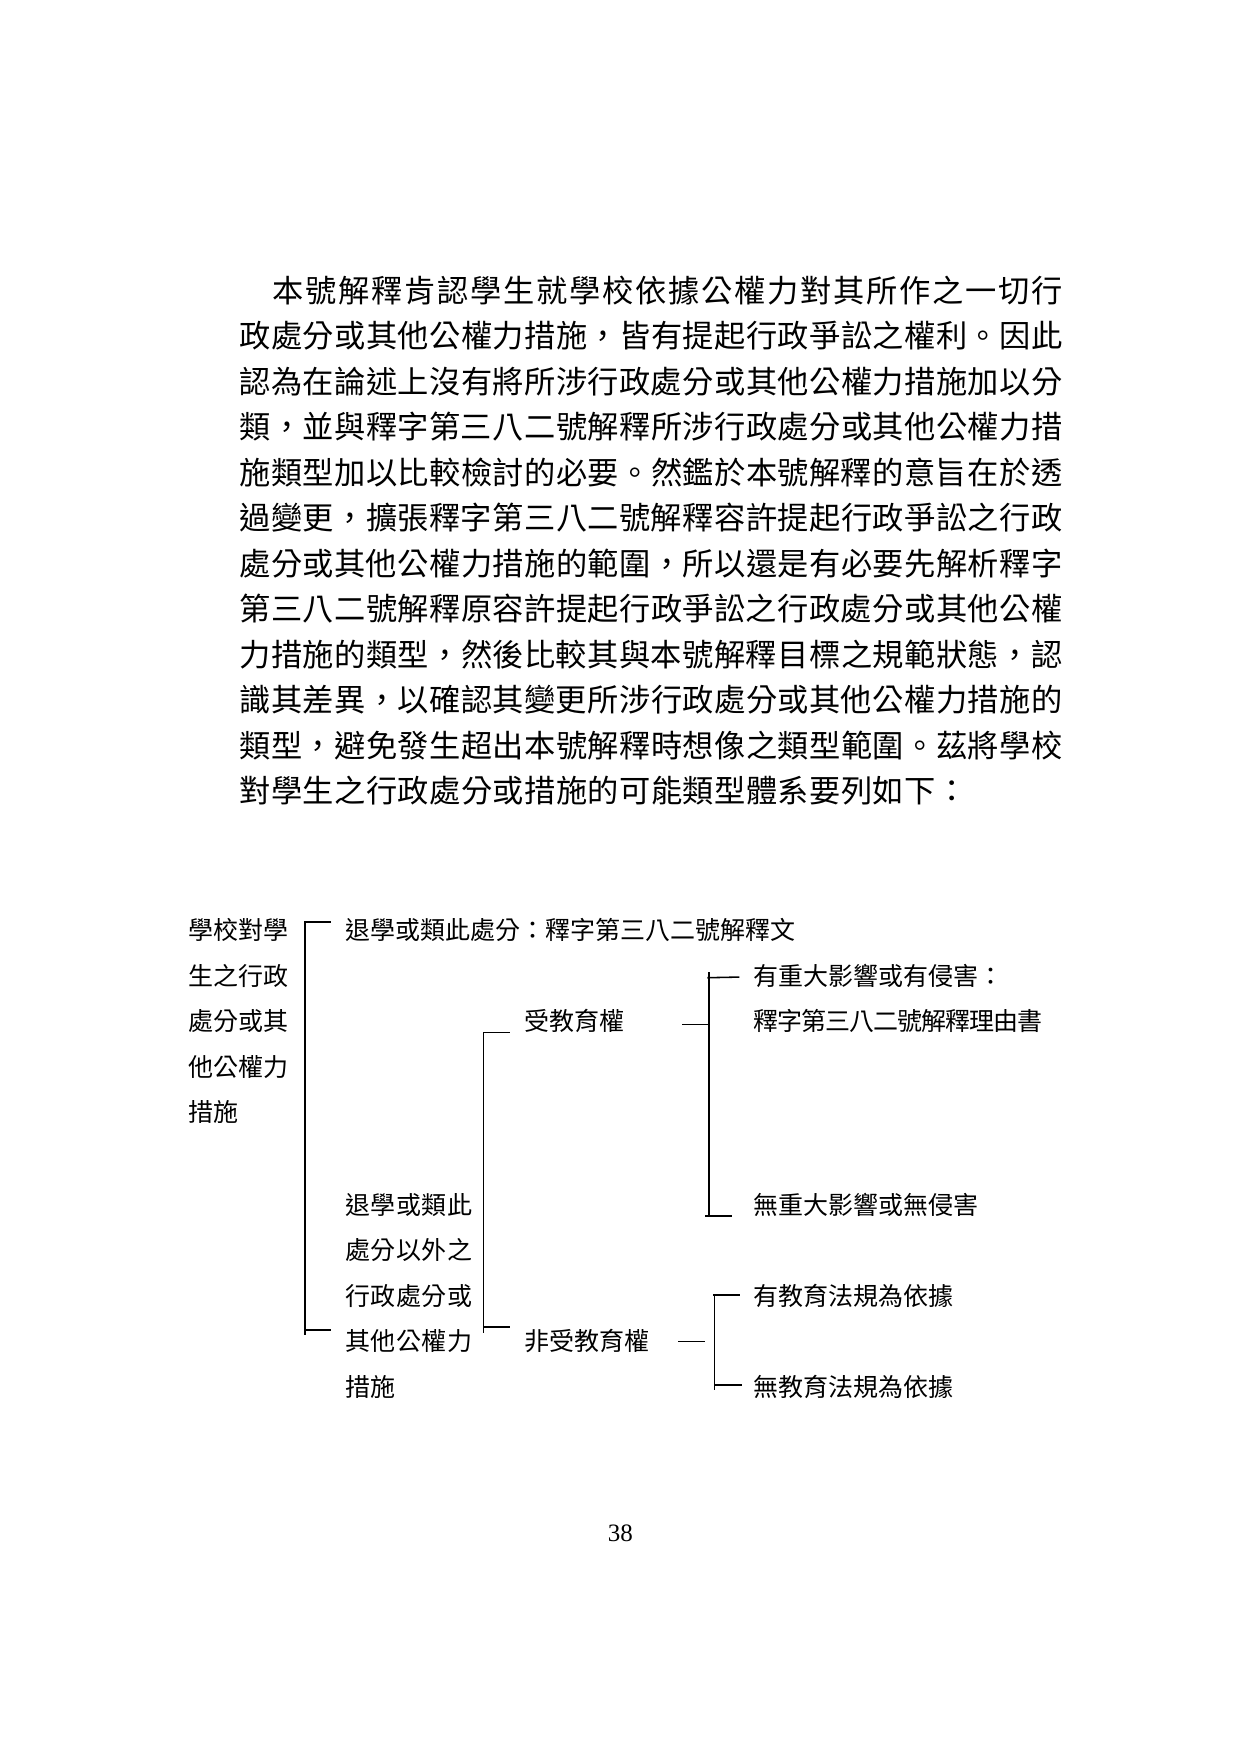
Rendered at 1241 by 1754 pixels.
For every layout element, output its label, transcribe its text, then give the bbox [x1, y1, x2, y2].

table_header 退學或類此處分：釋字第三八二號解釋文 [305, 903, 1058, 949]
table_cell 退學或類此處分以外之行政處分或其他公權力措施 [305, 1178, 483, 1405]
table_cell 受教育權 [484, 994, 708, 1040]
table_cell [715, 1314, 1058, 1360]
table_cell [484, 1360, 713, 1405]
table_cell [306, 949, 483, 1178]
table_cell [484, 1040, 713, 1314]
table_cell [713, 1223, 1058, 1269]
table_cell [713, 1040, 1058, 1178]
table_cell 有教育法規為依據 [713, 1269, 1058, 1314]
table_cell [484, 949, 713, 994]
text 本號解釋肯認學生就學校依據公權力對其所作之一切行政處分或其他公權力措施，皆有提起行政爭訟之權利。因此認為在論述上沒有將所涉行政處分或其他公權力措施加以分類，並與釋字第三八二號解釋所涉行政處分或其他公權力措施類型加以比較檢討的必要。然鑑於本號解釋的意旨在於透過變更，擴張釋字第三八二號解釋容許提起行政爭訟之行政處分或其他公權力措施的範圍，所以還是有必要先解析釋字第三八二號解釋原容許提起行政爭訟之行政處分或其他公權力措施的類型，然後比較其與本號解釋目標之規範狀態，認識其差異，以確認其變更所涉行政處分或其他公權力措施的類型，避免發生超出本號解釋時想像之類型範圍。茲將學校對學生之行政處分或措施的可能類型體系要列如下： [239, 266, 1063, 812]
table_header 學校對學生之行政處分或其他公權力措施 [177, 903, 305, 1405]
table_cell 無重大影響或無侵害 [713, 1178, 1058, 1223]
table_cell 有重大影響或有侵害： [713, 949, 1058, 994]
table_cell 釋字第三八二號解釋理由書 [713, 994, 1058, 1040]
table_cell 非受教育權 [484, 1314, 713, 1360]
table_cell 無教育法規為依據 [713, 1360, 1058, 1405]
